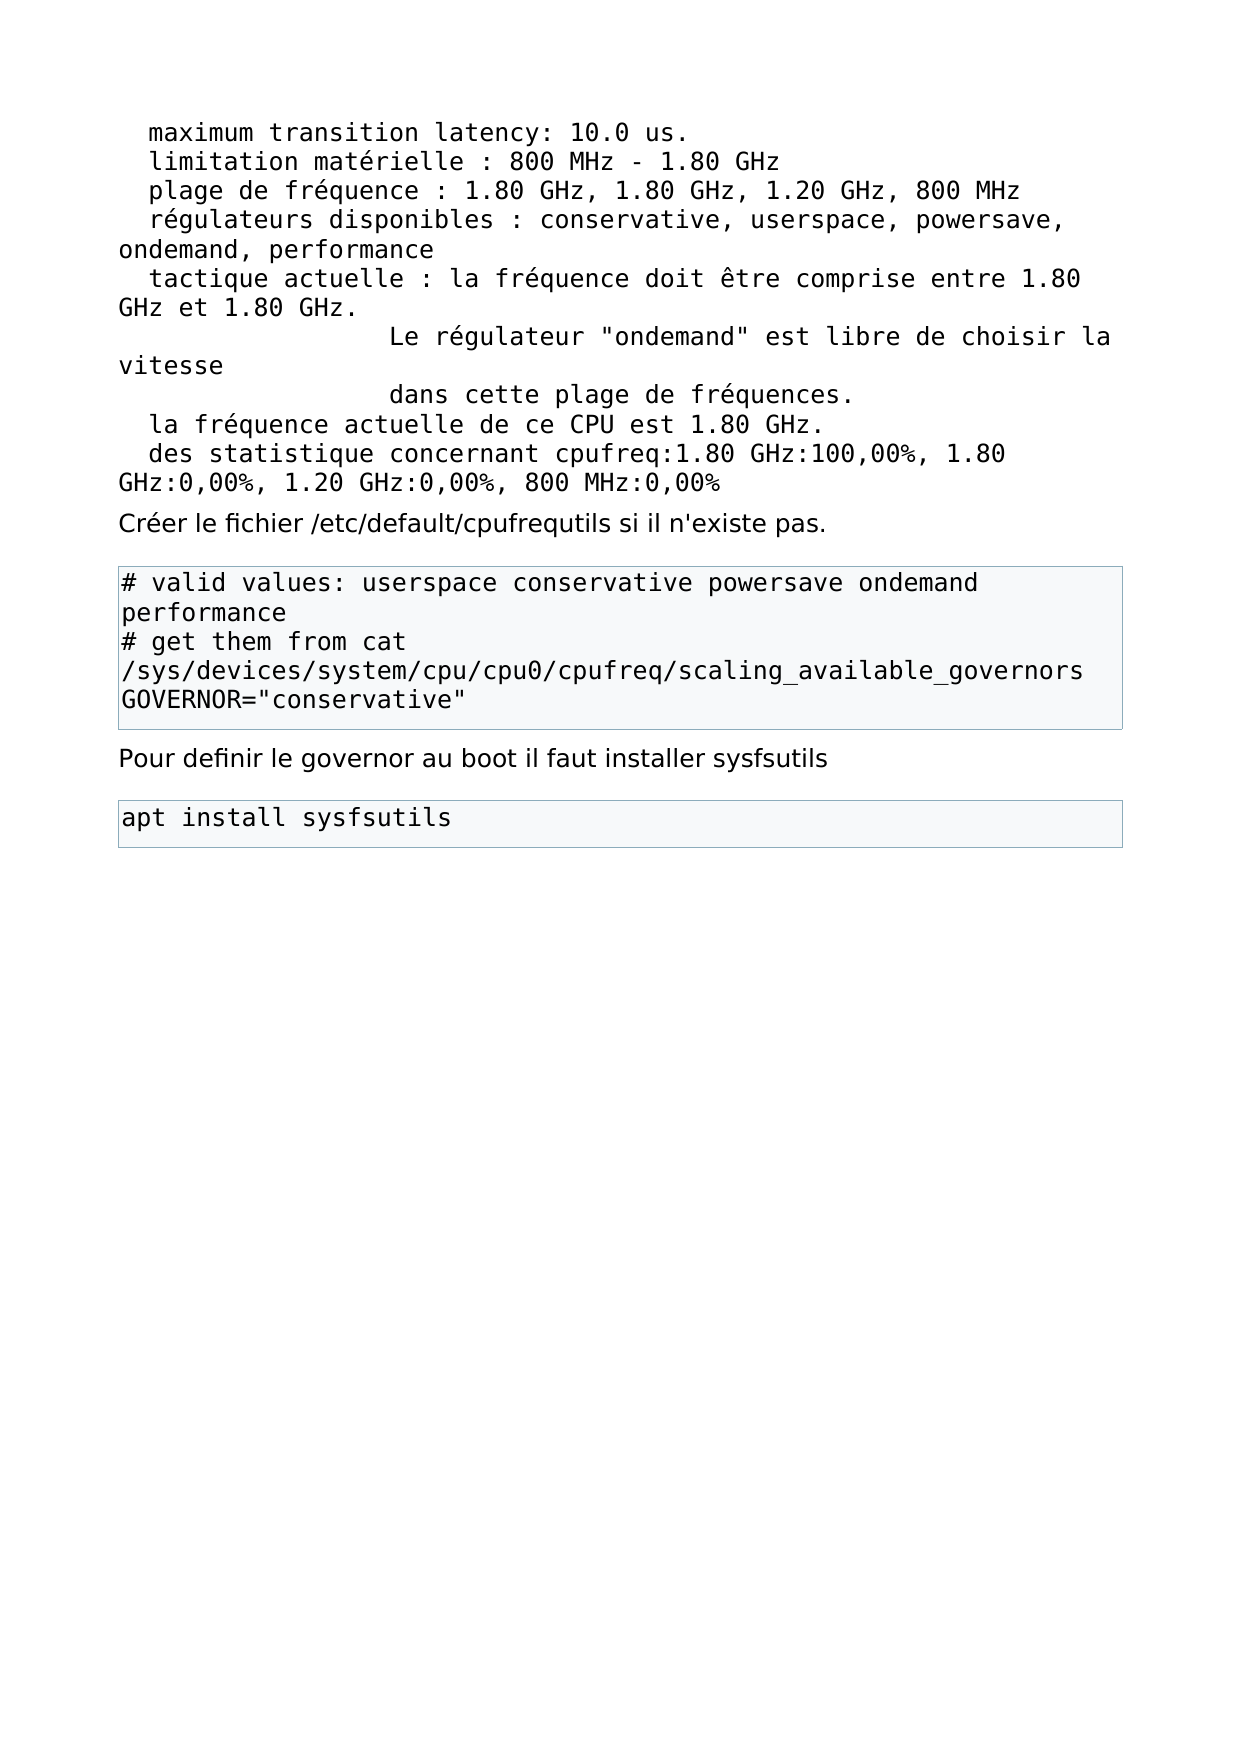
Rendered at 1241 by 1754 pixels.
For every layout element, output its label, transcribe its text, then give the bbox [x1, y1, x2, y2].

table_header # valid values: userspace conservative powersave ondemand performance # get them from cat /sys/devices/system/cpu/cpu0/cpufreq/scaling_available_governors GOVERNOR="conservative" [119, 567, 1122, 729]
text Pour definir le governor au boot il faut installer sysfsutils [118, 744, 1122, 773]
table_header apt install sysfsutils [119, 801, 1122, 847]
text Créer le fichier /etc/default/cpufrequtils si il n'existe pas. [118, 509, 1122, 538]
text maximum transition latency: 10.0 us. limitation matérielle : 800 MHz - 1.80 GHz plage de fréquence : 1.80 GHz, 1.80 GHz, 1.20 GHz, 800 MHz régulateurs disponibles : conservative, userspace, powersave, ondemand, performance tactique actuelle : la fréquence doit être comprise entre 1.80 GHz et 1.80 GHz. Le régulateur "ondemand" est libre de choisir la vitesse dans cette plage de fréquences. la fréquence actuelle de ce CPU est 1.80 GHz. des statistique concernant cpufreq:1.80 GHz:100,00%, 1.80 GHz:0,00%, 1.20 GHz:0,00%, 800 MHz:0,00% [118, 118, 1122, 497]
